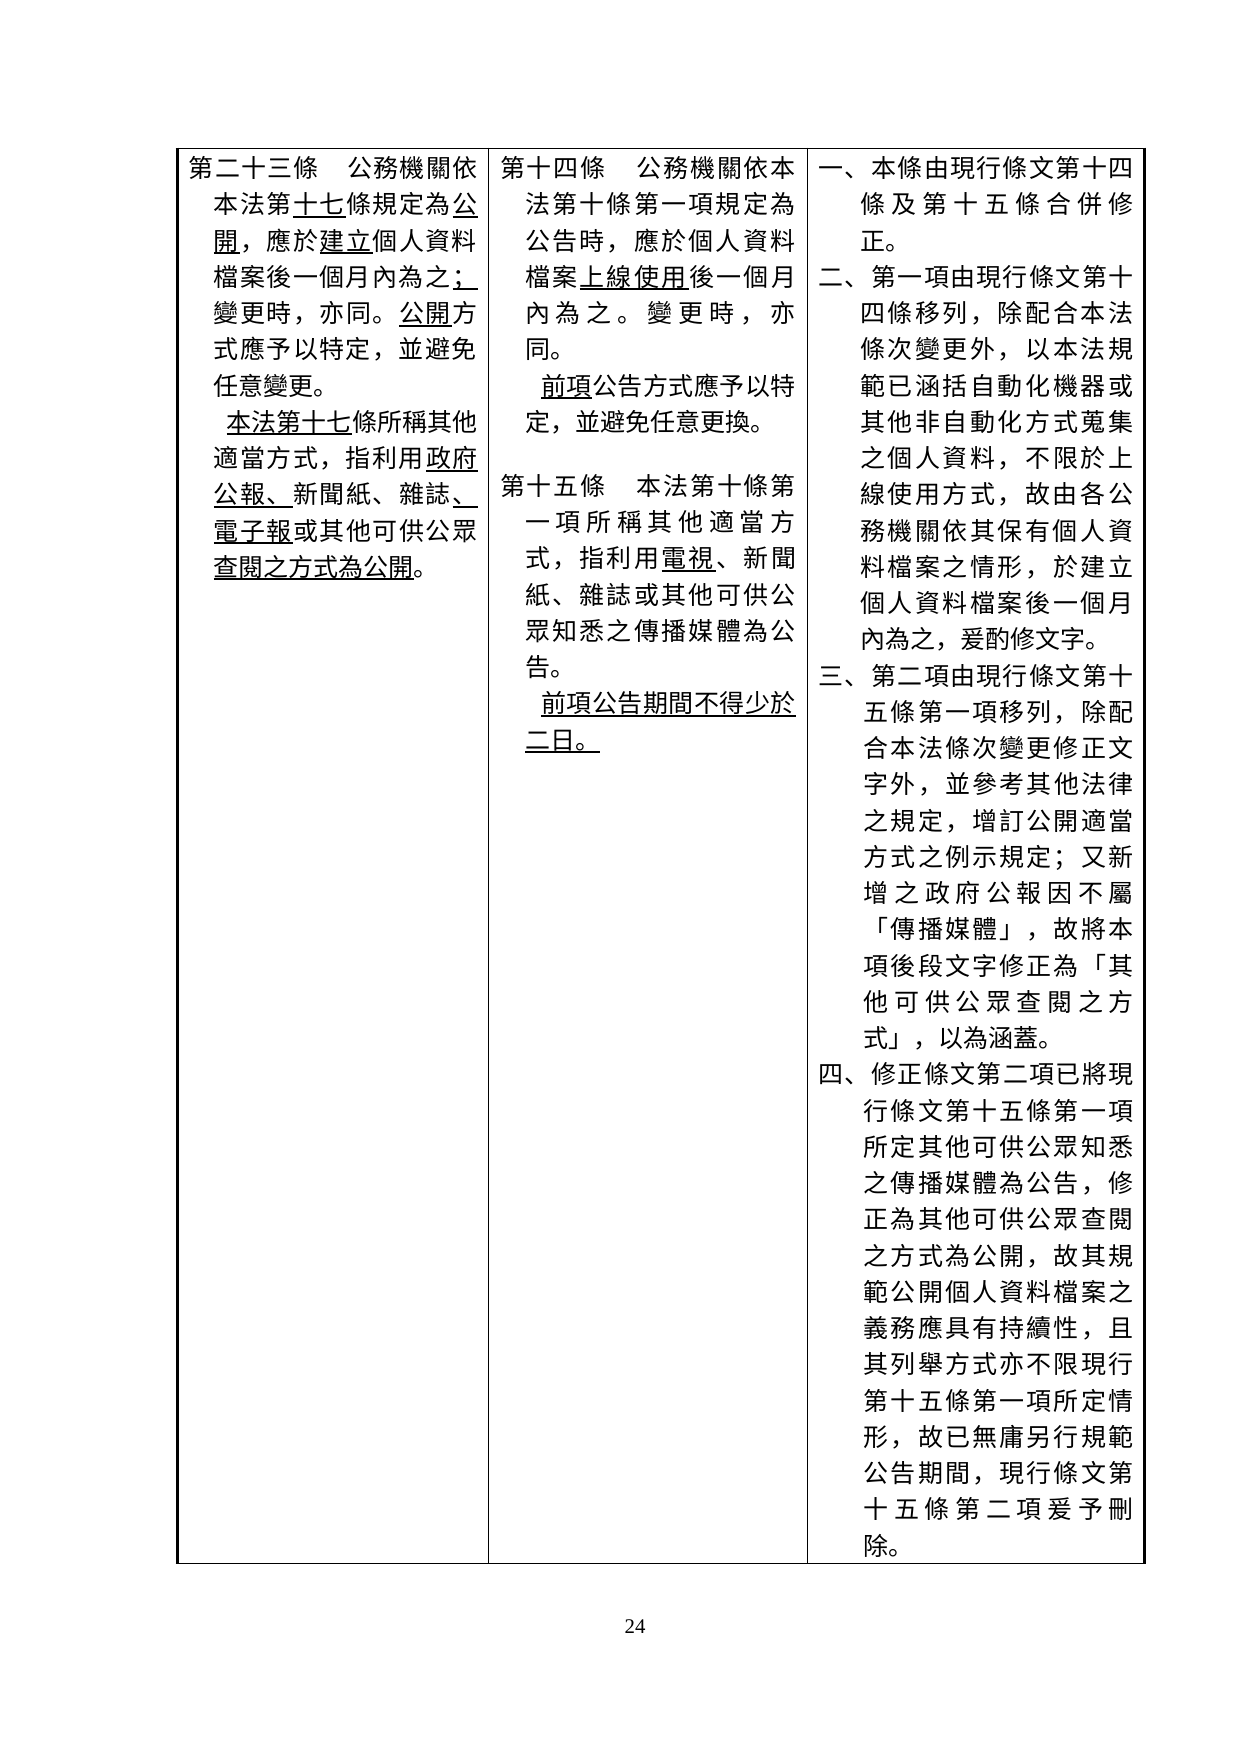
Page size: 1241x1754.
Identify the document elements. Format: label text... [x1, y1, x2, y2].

table_cell 第十四條 公務機關依本法第十條第一項規定為公告時，應於個人資料檔案上線使用後一個月內為之。變更時，亦同。 前項公告方式應予以特定，並避免任意更換。 第十五條 本法第十條第一項所稱其他適當方式，指利用電視、新聞紙、雜誌或其他可供公眾知悉之傳播媒體為公告。 前項公告期間不得少於二日。 [489, 149, 807, 1562]
table_cell 一、本條由現行條文第十四條及第十五條合併修正。 二、第一項由現行條文第十四條移列，除配合本法條次變更外，以本法規範已涵括自動化機器或其他非自動化方式蒐集之個人資料，不限於上線使用方式，故由各公務機關依其保有個人資料檔案之情形，於建立個人資料檔案後一個月內為之，爰酌修文字。 三、第二項由現行條文第十五條第一項移列，除配合本法條次變更修正文字外，並參考其他法律之規定，增訂公開適當方式之例示規定；又新增之政府公報因不屬「傳播媒體」，故將本項後段文字修正為「其他可供公眾查閱之方式」，以為涵蓋。 四、修正條文第二項已將現行條文第十五條第一項所定其他可供公眾知悉之傳播媒體為公告，修正為其他可供公眾查閱之方式為公開，故其規範公開個人資料檔案之義務應具有持續性，且其列舉方式亦不限現行第十五條第一項所定情形，故已無庸另行規範公告期間，現行條文第十五條第二項爰予刪除。 [808, 149, 1143, 1562]
table_cell 第二十三條 公務機關依本法第十七條規定為公開，應於建立個人資料檔案後一個月內為之；變更時，亦同。公開方式應予以特定，並避免任意變更。 本法第十七條所稱其他適當方式，指利用政府公報、新聞紙、雜誌、電子報或其他可供公眾查閱之方式為公開。 [179, 149, 488, 1562]
